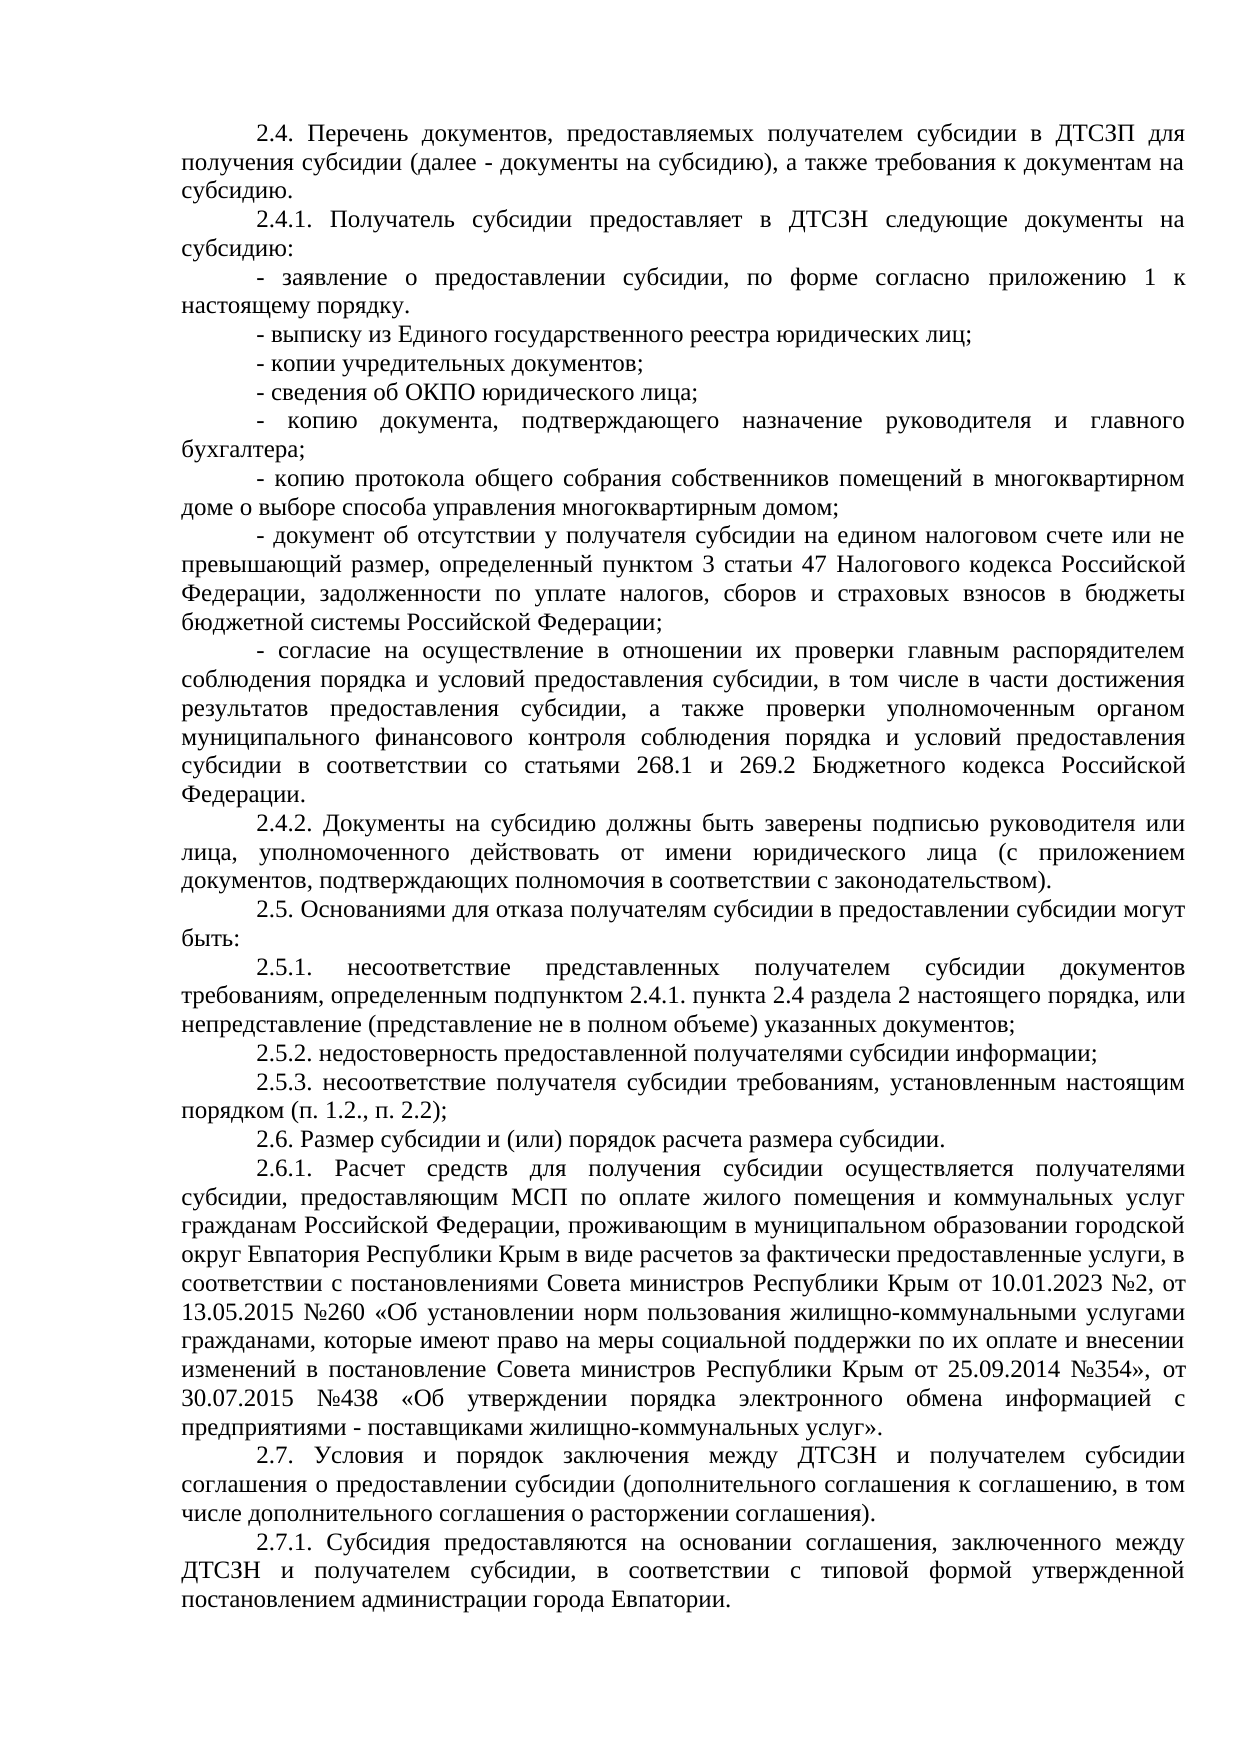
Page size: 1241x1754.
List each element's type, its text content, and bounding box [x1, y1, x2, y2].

text - заявление о предоставлении субсидии, по форме согласно приложению 1 к настоящему порядку. [181, 262, 1186, 319]
text - копию документа, подтверждающего назначение руководителя и главного бухгалтера; [181, 406, 1186, 463]
text 2.5.2. недостоверность предоставленной получателями субсидии информации; [181, 1038, 1186, 1067]
text 2.5. Основаниями для отказа получателям субсидии в предоставлении субсидии могут быть: [181, 894, 1186, 952]
text - сведения об ОКПО юридического лица; [181, 377, 1186, 406]
text 2.4.1. Получатель субсидии предоставляет в ДТСЗН следующие документы на субсидию: [181, 204, 1186, 262]
text 2.6.1. Расчет средств для получения субсидии осуществляется получателями субсидии, предоставляющим МСП по оплате жилого помещения и коммунальных услуг гражданам Российской Федерации, проживающим в муниципальном образовании городской округ Евпатория Республики Крым в виде расчетов за фактически предоставленные услуги, в соответствии с постановлениями Совета министров Республики Крым от 10.01.2023 №2, от 13.05.2015 №260 «Об установлении норм пользования жилищно-коммунальными услугами гражданами, которые имеют право на меры социальной поддержки по их оплате и внесении изменений в постановление Совета министров Республики Крым от 25.09.2014 №354», от 30.07.2015 №438 «Об утверждении порядка электронного обмена информацией с предприятиями - поставщиками жилищно-коммунальных услуг». [181, 1153, 1186, 1441]
text 2.6. Размер субсидии и (или) порядок расчета размера субсидии. [181, 1124, 1186, 1153]
text - документ об отсутствии у получателя субсидии на едином налоговом счете или не превышающий размер, определенный пунктом 3 статьи 47 Налогового кодекса Российской Федерации, задолженности по уплате налогов, сборов и страховых взносов в бюджеты бюджетной системы Российской Федерации; [181, 521, 1186, 636]
text 2.7.1. Субсидия предоставляются на основании соглашения, заключенного между ДТСЗН и получателем субсидии, в соответствии с типовой формой утвержденной постановлением администрации города Евпатории. [181, 1527, 1186, 1613]
text - копию протокола общего собрания собственников помещений в многоквартирном доме о выборе способа управления многоквартирным домом; [181, 463, 1186, 521]
text 2.5.1. несоответствие представленных получателем субсидии документов требованиям, определенным подпунктом 2.4.1. пункта 2.4 раздела 2 настоящего порядка, или непредставление (представление не в полном объеме) указанных документов; [181, 952, 1186, 1038]
text 2.5.3. несоответствие получателя субсидии требованиям, установленным настоящим порядком (п. 1.2., п. 2.2); [181, 1067, 1186, 1124]
text - выписку из Единого государственного реестра юридических лиц; [181, 319, 1186, 348]
text 2.4.2. Документы на субсидию должны быть заверены подписью руководителя или лица, уполномоченного действовать от имени юридического лица (с приложением документов, подтверждающих полномочия в соответствии с законодательством). [181, 808, 1186, 894]
text 2.4. Перечень документов, предоставляемых получателем субсидии в ДТСЗП для получения субсидии (далее - документы на субсидию), а также требования к документам на субсидию. [181, 118, 1186, 204]
text - согласие на осуществление в отношении их проверки главным распорядителем соблюдения порядка и условий предоставления субсидии, в том числе в части достижения результатов предоставления субсидии, а также проверки уполномоченным органом муниципального финансового контроля соблюдения порядка и условий предоставления субсидии в соответствии со статьями 268.1 и 269.2 Бюджетного кодекса Российской Федерации. [181, 636, 1186, 808]
text - копии учредительных документов; [181, 348, 1186, 377]
text 2.7. Условия и порядок заключения между ДТСЗН и получателем субсидии соглашения о предоставлении субсидии (дополнительного соглашения к соглашению, в том числе дополнительного соглашения о расторжении соглашения). [181, 1441, 1186, 1527]
